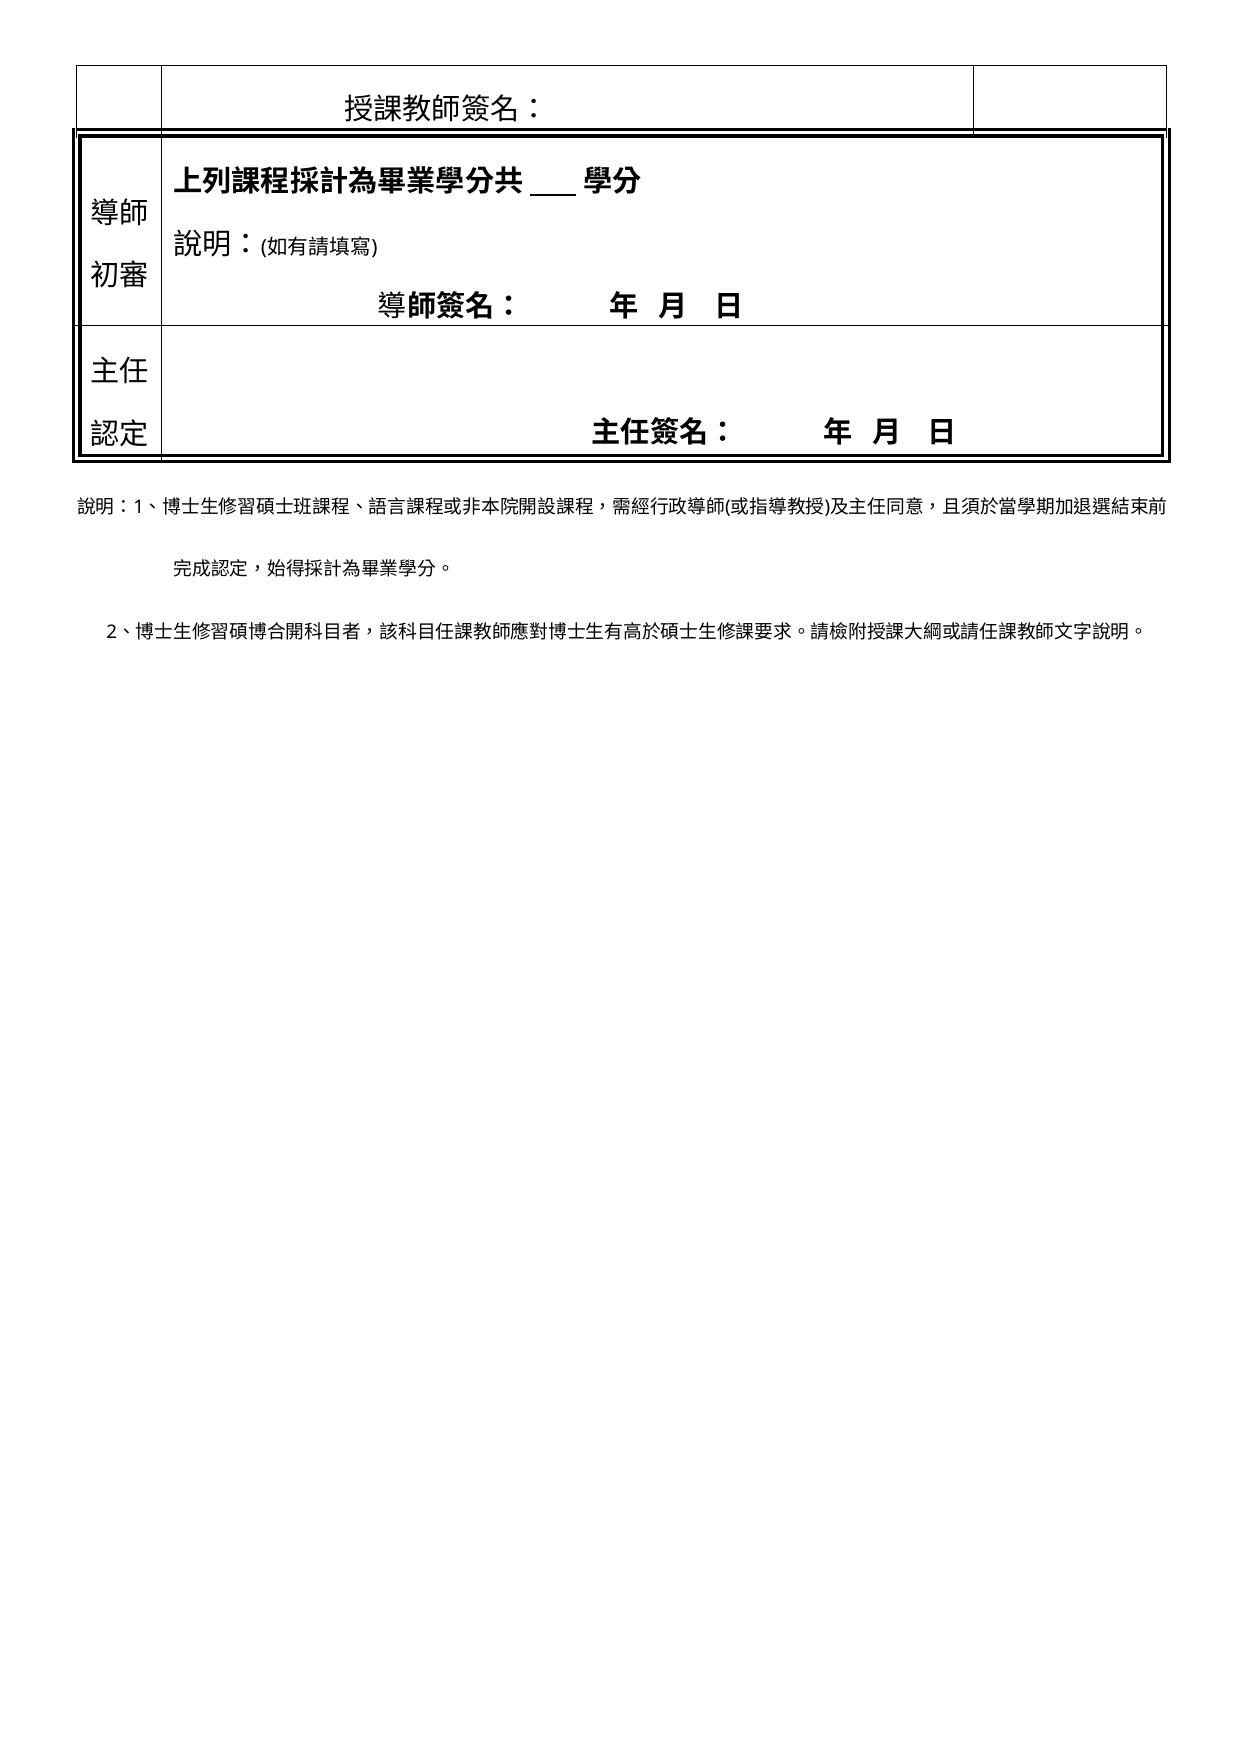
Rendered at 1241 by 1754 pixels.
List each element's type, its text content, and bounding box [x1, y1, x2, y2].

table_cell [974, 66, 1166, 128]
text 2、博士生修習碩博合開科目者，該科目任課教師應對博士生有高於碩士生修課要求。請檢附授課大綱或請任課教師文字說明。 [77, 588, 1199, 651]
table_cell 主任 認定 [82, 326, 161, 454]
table_cell 上列課程採計為畢業學分共 學分 說明：(如有請填寫) 導師簽名： 年 月 日 [162, 138, 1161, 325]
text 說明：1、博士生修習碩士班課程、語言課程或非本院開設課程，需經行政導師(或指導教授)及主任同意，且須於當學期加退選結束前完成認定，始得採計為畢業學分。 [77, 463, 1181, 588]
table_cell [77, 66, 161, 128]
table_cell [974, 131, 1166, 325]
table_cell 主任簽名： 年 月 日 [162, 326, 1161, 454]
table_cell 授課教師簽名： [162, 66, 973, 128]
table_cell 導師初審 [77, 131, 161, 325]
